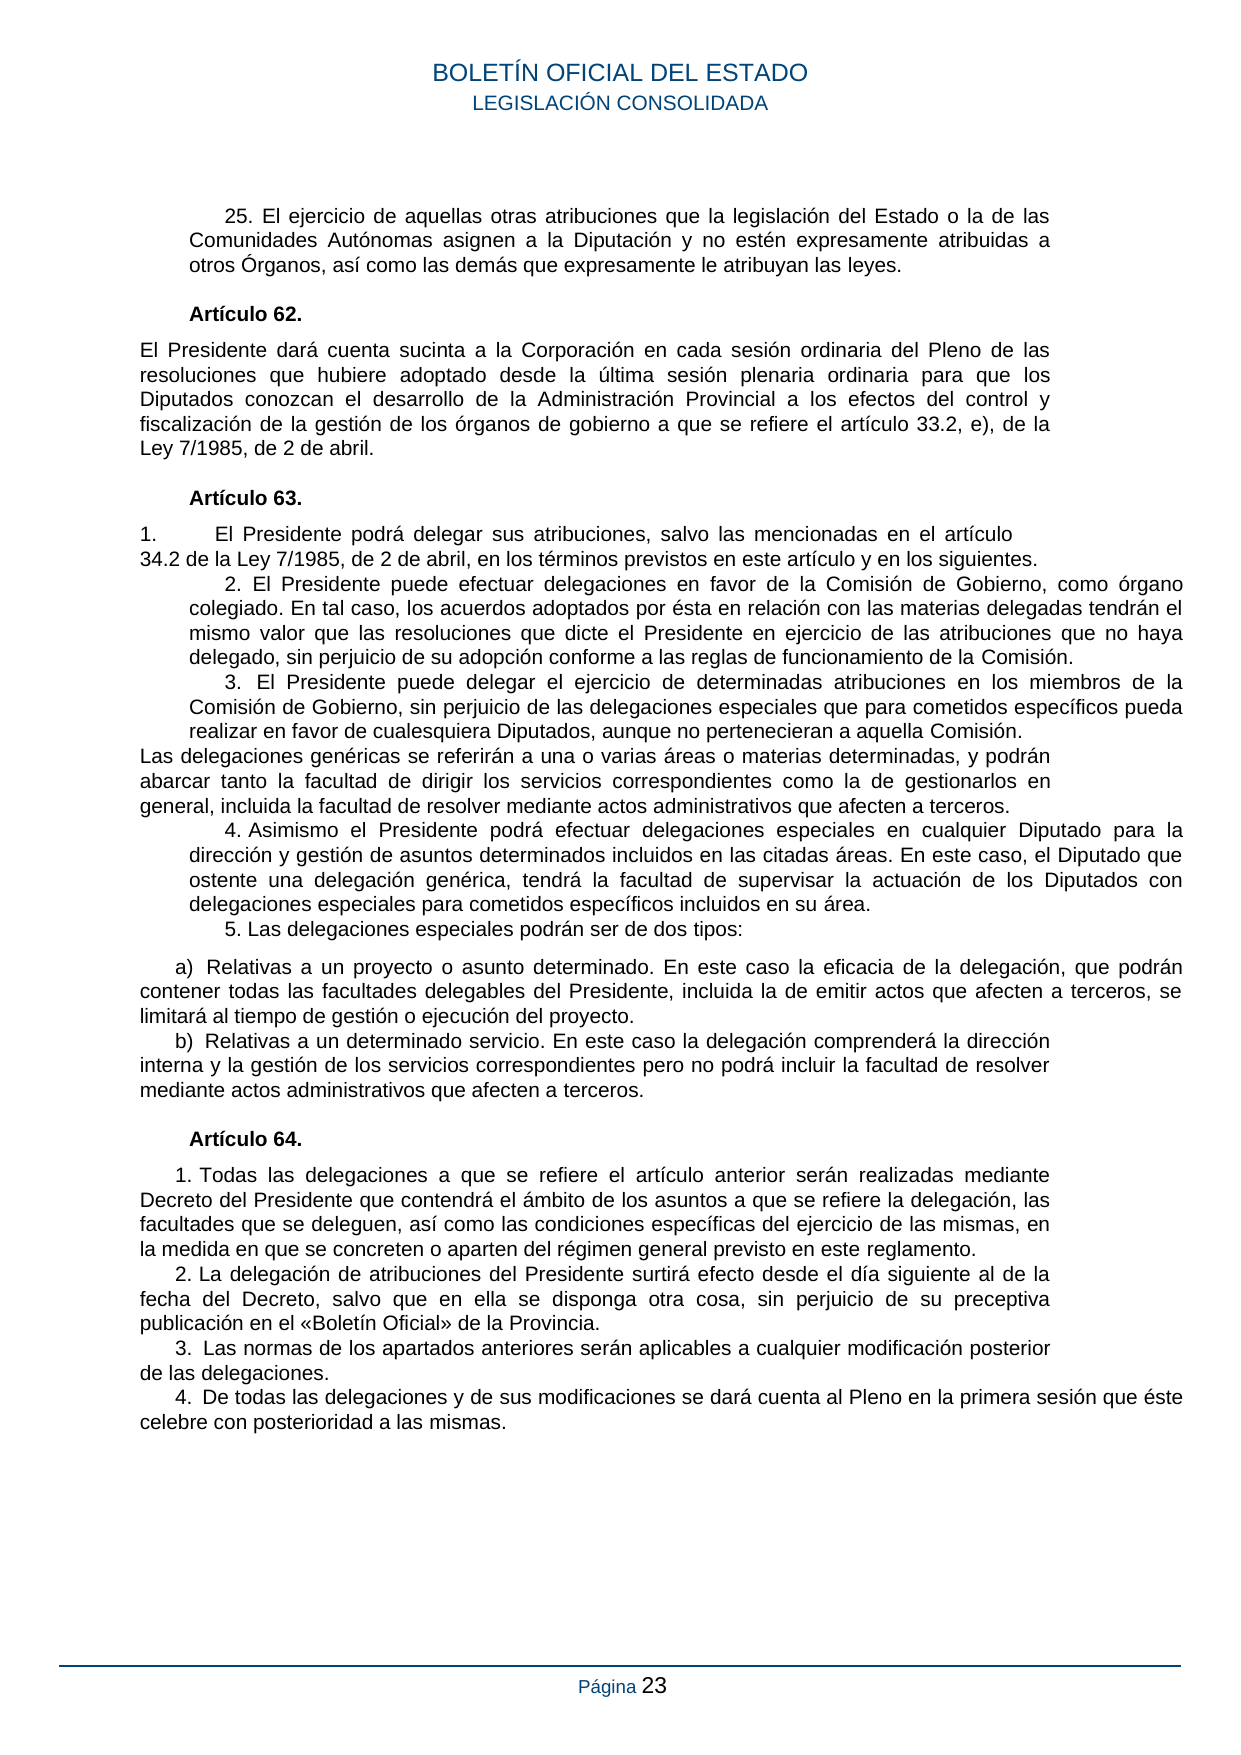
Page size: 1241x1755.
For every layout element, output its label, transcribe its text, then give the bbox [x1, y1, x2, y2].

list El ejercicio de aquellas otras atribuciones que la legislación del Estado o la de las Comunidades Autónomas asignen a la Diputación y no estén expresamente atribuidas a otros Órganos, así como las demás que expresamente le atribuyan las leyes. [189, 203, 1052, 277]
text 34.2 de la Ley 7/1985, de 2 de abril, en los términos previstos en este artículo y en los siguientes. [139, 547, 1052, 571]
subtitle Artículo 62. [189, 302, 1184, 326]
list Asimismo el Presidente podrá efectuar delegaciones especiales en cualquier Diputado para la dirección y gestión de asuntos determinados incluidos en las citadas áreas. En este caso, el Diputado que ostente una delegación genérica, tendrá la facultad de supervisar la actuación de los Diputados con delegaciones especiales para cometidos específicos incluidos en su área. [189, 818, 1184, 916]
subtitle Artículo 63. [189, 485, 1184, 509]
list El Presidente podrá delegar sus atribuciones, salvo las mencionadas en el artículo [139, 522, 1184, 546]
list El Presidente puede efectuar delegaciones en favor de la Comisión de Gobierno, como órgano colegiado. En tal caso, los acuerdos adoptados por ésta en relación con las materias delegadas tendrán el mismo valor que las resoluciones que dicte el Presidente en ejercicio de las atribuciones que no haya delegado, sin perjuicio de su adopción conforme a las reglas de funcionamiento de la Comisión. [189, 571, 1184, 669]
list Relativas a un determinado servicio. En este caso la delegación comprenderá la dirección interna y la gestión de los servicios correspondientes pero no podrá incluir la facultad de resolver mediante actos administrativos que afecten a terceros. [139, 1029, 1051, 1102]
list Las normas de los apartados anteriores serán aplicables a cualquier modificación posterior de las delegaciones. [139, 1336, 1052, 1384]
list La delegación de atribuciones del Presidente surtirá efecto desde el día siguiente al de la fecha del Decreto, salvo que en ella se disponga otra cosa, sin perjuicio de su preceptiva publicación en el «Boletín Oficial» de la Provincia. [139, 1262, 1052, 1335]
list De todas las delegaciones y de sus modificaciones se dará cuenta al Pleno en la primera sesión que éste celebre con posterioridad a las mismas. [139, 1385, 1184, 1434]
list Relativas a un proyecto o asunto determinado. En este caso la eficacia de la delegación, que podrán contener todas las facultades delegables del Presidente, incluida la de emitir actos que afecten a terceros, se limitará al tiempo de gestión o ejecución del proyecto. [139, 954, 1184, 1028]
list El Presidente puede delegar el ejercicio de determinadas atribuciones en los miembros de la Comisión de Gobierno, sin perjuicio de las delegaciones especiales que para cometidos específicos pueda realizar en favor de cualesquiera Diputados, aunque no pertenecieran a aquella Comisión. [189, 670, 1184, 743]
subtitle Artículo 64. [189, 1127, 1184, 1151]
text El Presidente dará cuenta sucinta a la Corporación en cada sesión ordinaria del Pleno de las resoluciones que hubiere adoptado desde la última sesión plenaria ordinaria para que los Diputados conozcan el desarrollo de la Administración Provincial a los efectos del control y fiscalización de la gestión de los órganos de gobierno a que se refiere el artículo 33.2, e), de la Ley 7/1985, de 2 de abril. [139, 338, 1052, 460]
list Todas las delegaciones a que se refiere el artículo anterior serán realizadas mediante Decreto del Presidente que contendrá el ámbito de los asuntos a que se refiere la delegación, las facultades que se deleguen, así como las condiciones específicas del ejercicio de las mismas, en la medida en que se concreten o aparten del régimen general previsto en este reglamento. [139, 1163, 1052, 1261]
text Las delegaciones genéricas se referirán a una o varias áreas o materias determinadas, y podrán abarcar tanto la facultad de dirigir los servicios correspondientes como la de gestionarlos en general, incluida la facultad de resolver mediante actos administrativos que afecten a terceros. [139, 744, 1052, 817]
list Las delegaciones especiales podrán ser de dos tipos: [224, 917, 1184, 941]
